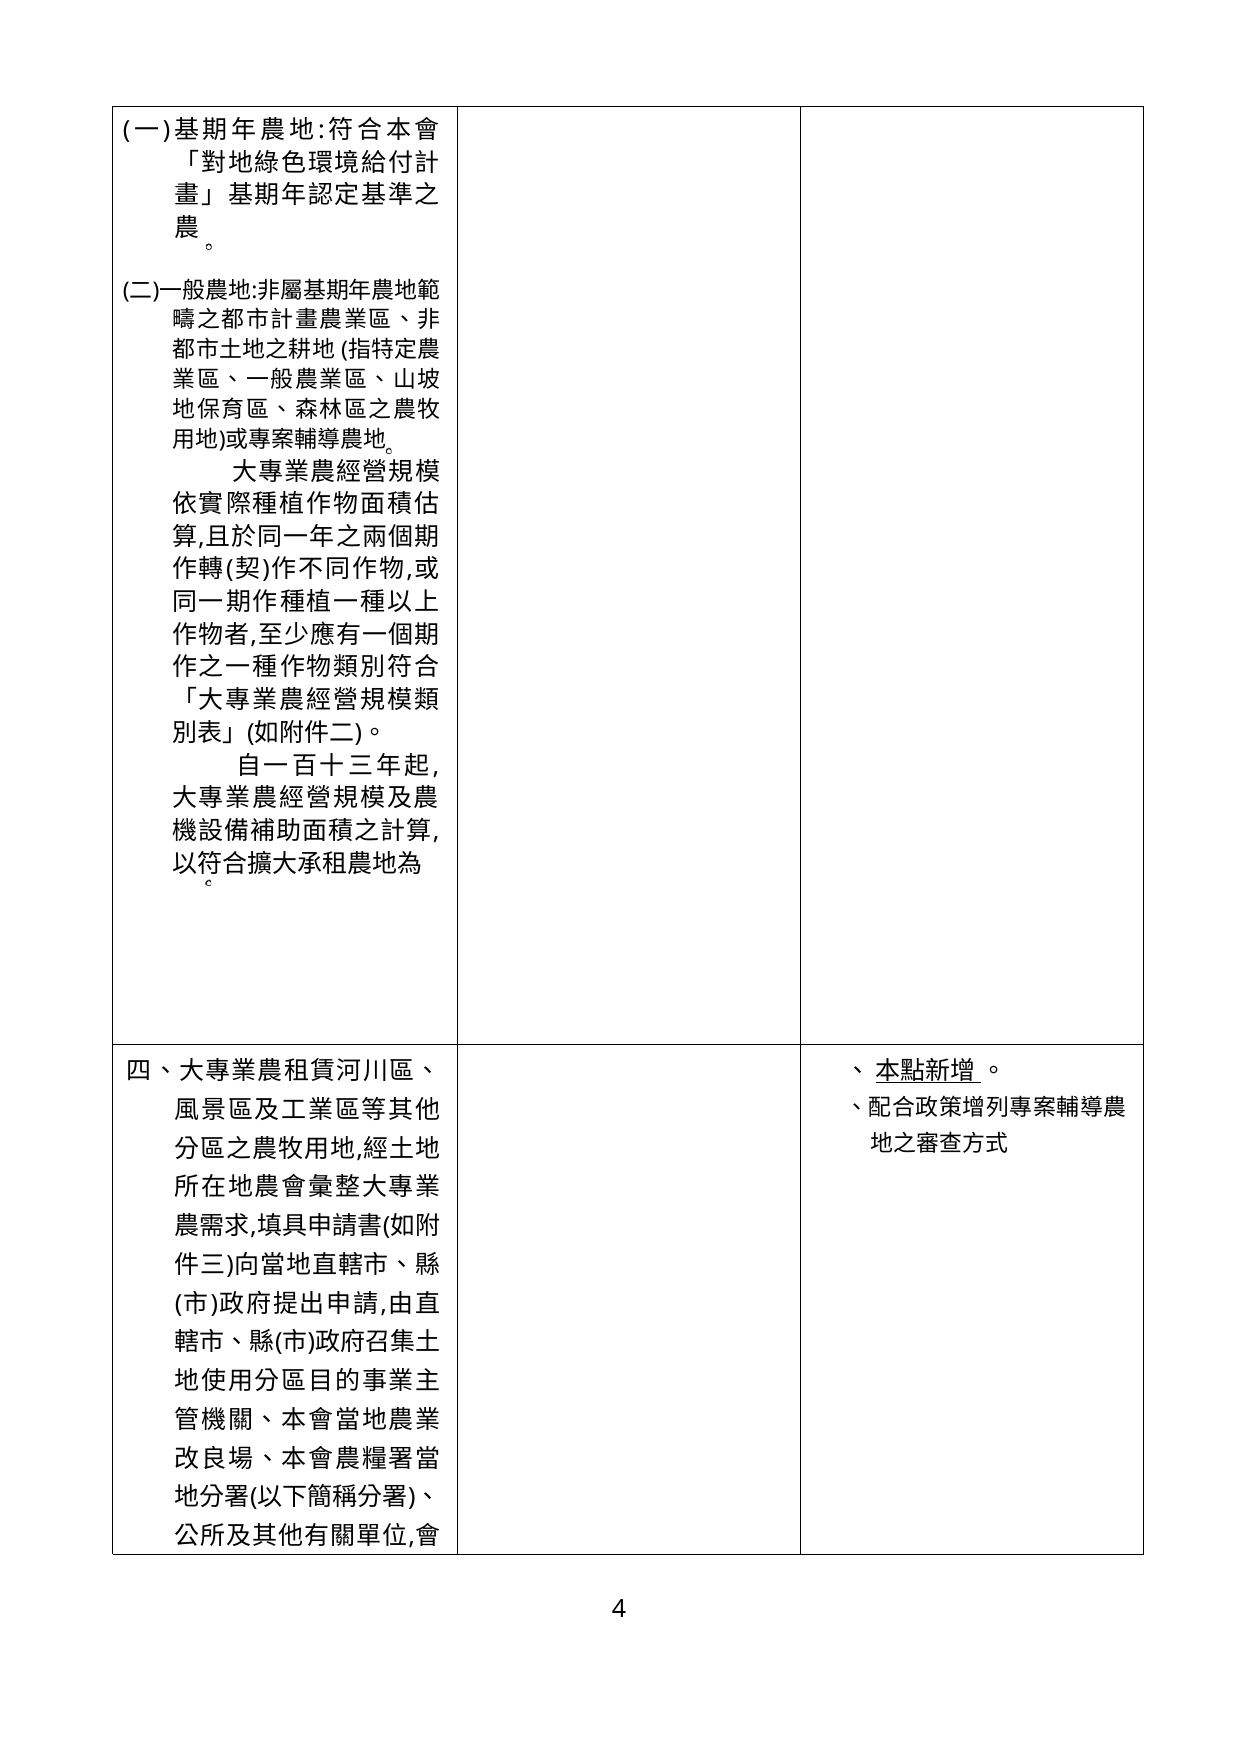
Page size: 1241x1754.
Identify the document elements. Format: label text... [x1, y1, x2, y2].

table_header [801, 107, 1143, 1044]
table_cell 四、大專業農租賃河川區、風景區及工業區等其他分區之農牧用地,經土地所在地農會彙整大專業農需求,填具申請書(如附件三)向當地直轄市、縣 (市)政府提出申請,由直轄市、縣(市)政府召集土地使用分區目的事業主管機關、本會當地農業改良場、本會農糧署當地分署(以下簡稱分署)、公所及其他有關單位,會 [113, 1045, 457, 1553]
table_header [458, 107, 800, 1044]
table_cell [458, 1045, 800, 1553]
table_cell 、 本點新增 。 、配合政策增列專案輔導農地之審查方式 [801, 1045, 1143, 1553]
table_header (一)基期年農地:符合本會「對地綠色環境給付計畫」基期年認定基準之農 (二)一般農地:非屬基期年農地範疇之都市計畫農業區、非都市土地之耕地 (指特定農業區、一般農業區、山坡地保育區、森林區之農牧用地)或專案輔導農地 大專業農經營規模依實際種植作物面積估算,且於同一年之兩個期作轉(契)作不同作物,或同一期作種植一種以上作物者,至少應有一個期作之一種作物類別符合「大專業農經營規模類別表」(如附件二)。 自一百十三年起, 大專業農經營規模及農機設備補助面積之計算, 以符合擴大承租農地為 [113, 107, 457, 1044]
